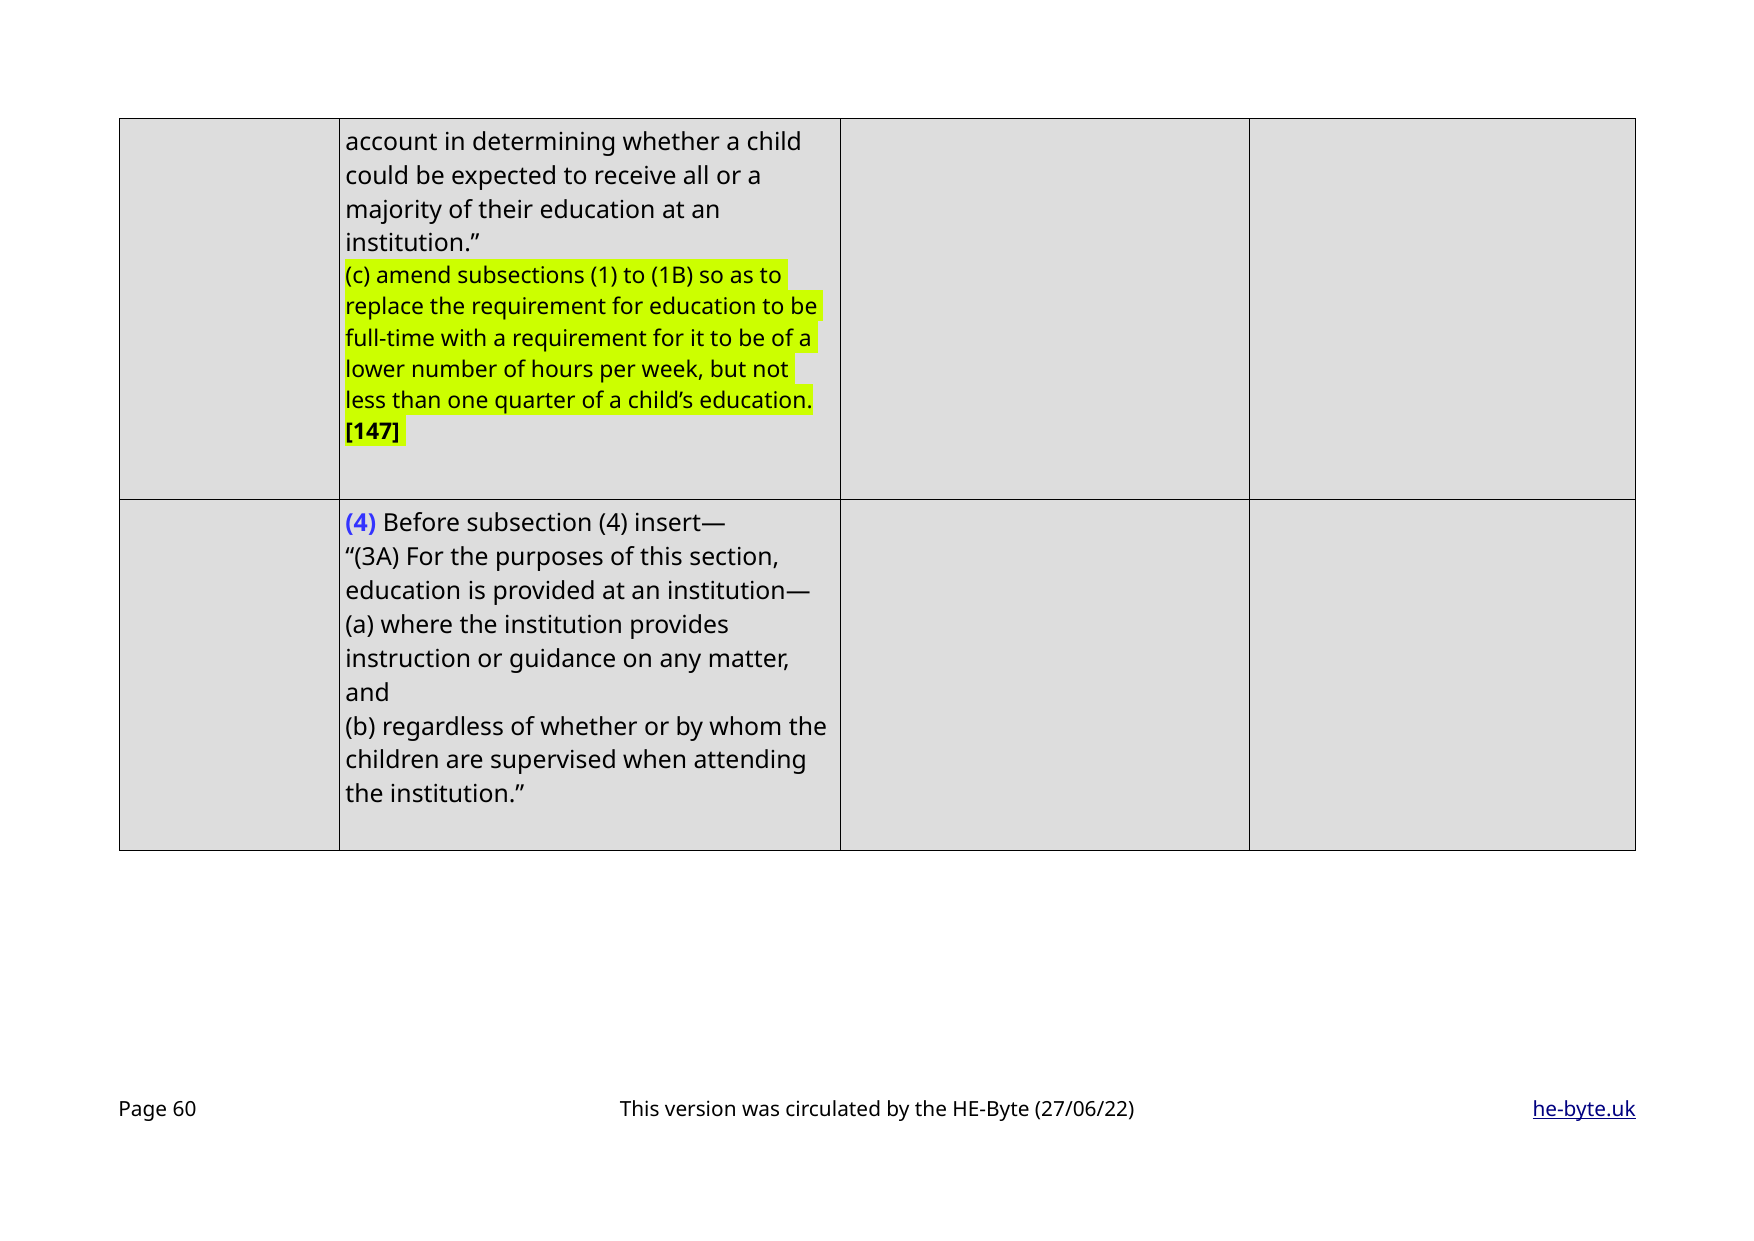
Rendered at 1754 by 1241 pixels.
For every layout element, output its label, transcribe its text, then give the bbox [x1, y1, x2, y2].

table_cell account in determining whether a child could be expected to receive all or a majority of their education at an institution.” (c) amend subsections (1) to (1B) so as to replace the requirement for education to be full-time with a requirement for it to be of a lower number of hours per week, but not less than one quarter of a child’s education.[147] [340, 119, 840, 499]
table_cell (4) Before subsection (4) insert— “(3A) For the purposes of this section, education is provided at an institution— (a) where the institution provides instruction or guidance on any matter, and (b) regardless of whether or by whom the children are supervised when attending the institution.” [340, 500, 840, 850]
table_cell [841, 119, 1249, 499]
table_cell [1250, 119, 1635, 499]
table_cell [841, 500, 1249, 850]
table_cell [120, 119, 339, 499]
table_cell [120, 500, 339, 850]
table_cell [1250, 500, 1635, 850]
